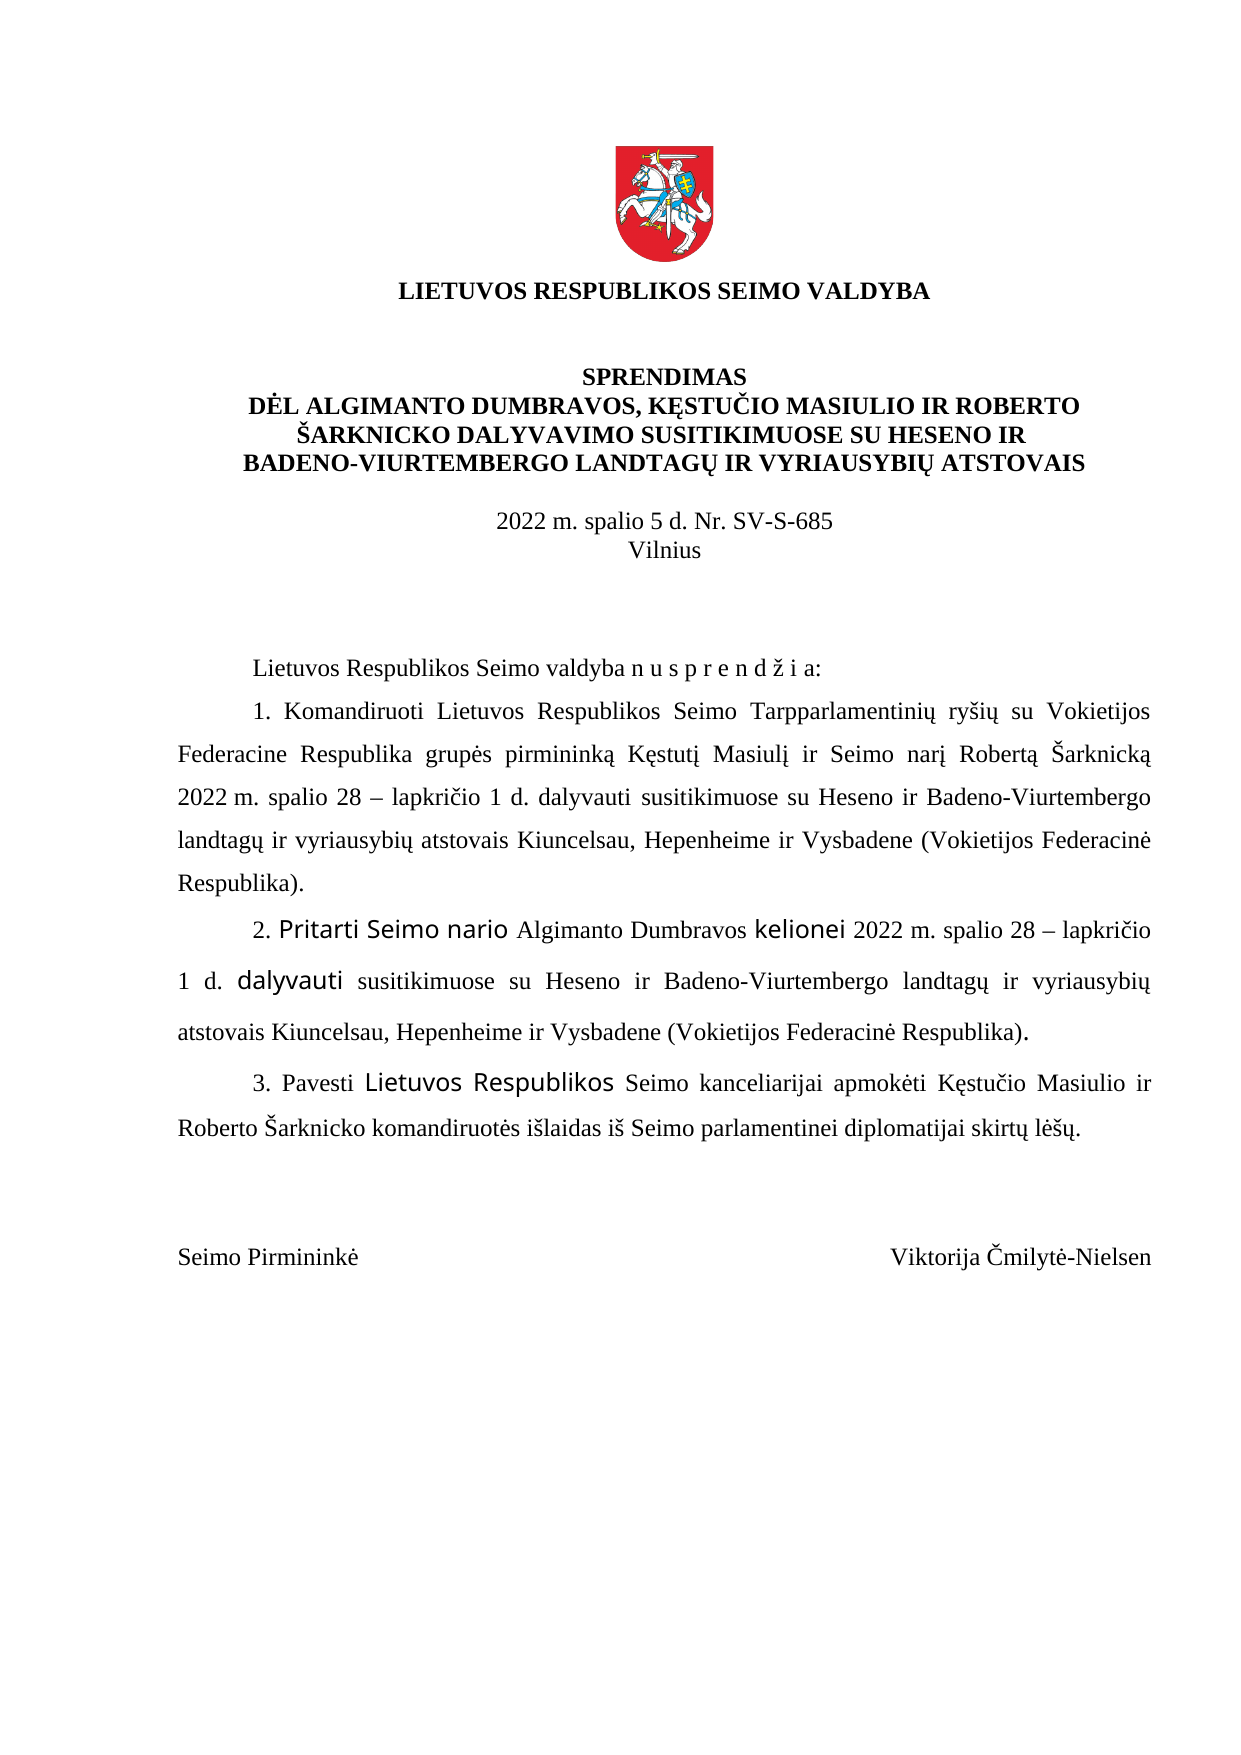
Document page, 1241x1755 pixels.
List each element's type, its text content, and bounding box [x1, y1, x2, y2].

text 3. Pavesti Lietuvos Respublikos Seimo kanceliarijai apmokėti Kęstučio Masiulio ir Roberto Šarknicko komandiruotės išlaidas iš Seimo parlamentinei diplomatijai skirtų lėšų. [177, 1064, 1152, 1142]
text LIETUVOS RESPUBLIKOS SEIMO VALDYBA [177, 276, 1152, 305]
text Seimo Pirmininkė Viktorija Čmilytė-Nielsen [177, 1242, 1152, 1271]
text SPRENDIMAS [177, 362, 1152, 391]
text DĖL ALGIMANTO DUMBRAVOS, KĘSTUČIO MASIULIO IR ROBERTO ŠARKNICKO DALYVAVIMO SUSITIKIMUOSE SU HESENO IR BADENO-VIURTEMBERGO LANDTAGŲ IR VYRIAUSYBIŲ ATSTOVAIS [177, 391, 1152, 477]
text 2. Pritarti Seimo nario Algimanto Dumbravos kelionei 2022 m. spalio 28 – lapkričio 1 d. dalyvauti susitikimuose su Heseno ir Badeno-Viurtembergo landtagų ir vyriausybių atstovais Kiuncelsau, Hepenheime ir Vysbadene (Vokietijos Federacinė Respublika). [177, 911, 1152, 1048]
text Vilnius [177, 535, 1152, 563]
text Lietuvos Respublikos Seimo valdyba nusprendžia: [177, 653, 1152, 681]
text 1. Komandiruoti Lietuvos Respublikos Seimo Tarpparlamentinių ryšių su Vokietijos Federacine Respublika grupės pirmininką Kęstutį Masiulį ir Seimo narį Robertą Šarknicką 2022 m. spalio 28 – lapkričio 1 d. dalyvauti susitikimuose su Heseno ir Badeno-Viurtembergo landtagų ir vyriausybių atstovais Kiuncelsau, Hepenheime ir Vysbadene (Vokietijos Federacinė Respublika). [177, 696, 1152, 897]
text 2022 m. spalio 5 d. Nr. SV-S-685 [177, 506, 1152, 535]
